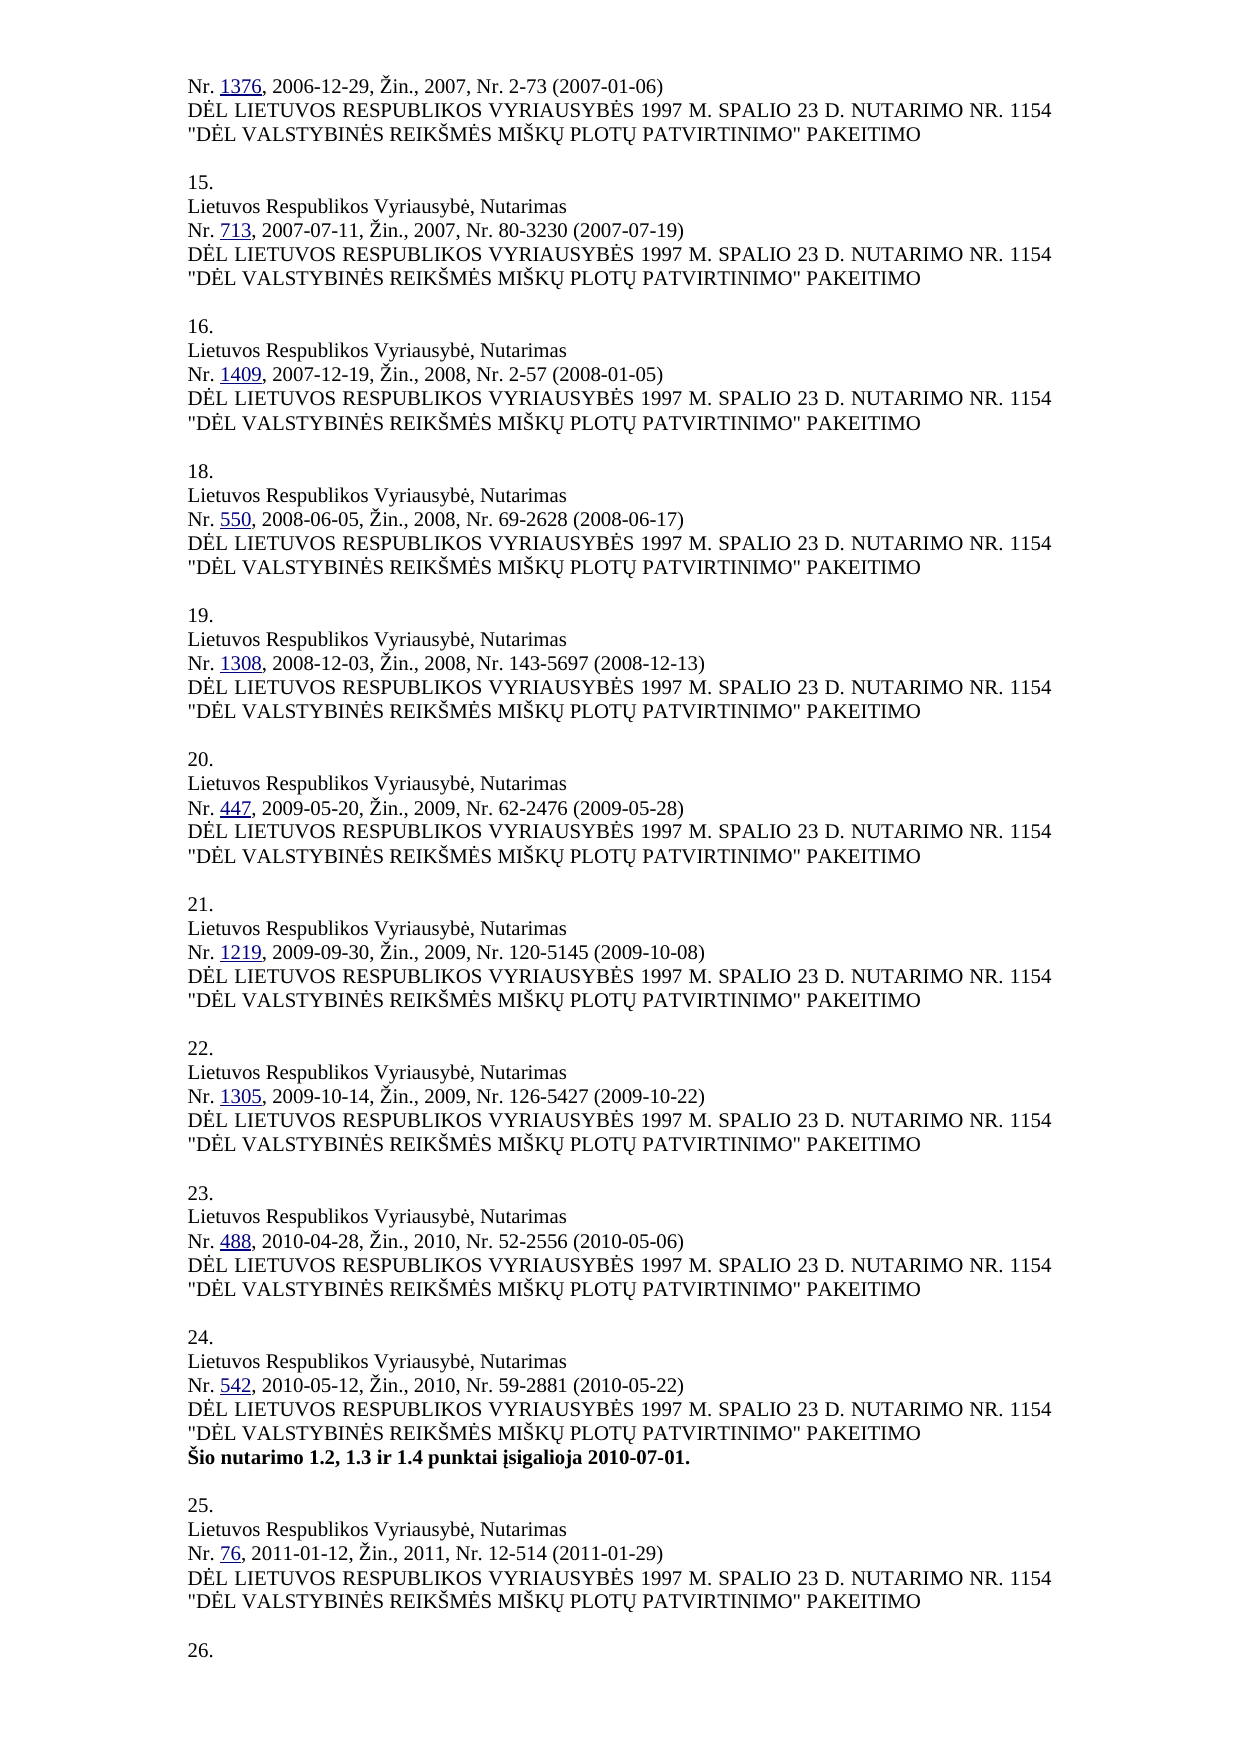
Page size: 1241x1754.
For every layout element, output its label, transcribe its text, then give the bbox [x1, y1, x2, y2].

text 22. [187, 1036, 1053, 1060]
text Nr. 550, 2008-06-05, Žin., 2008, Nr. 69-2628 (2008-06-17) [187, 507, 1053, 531]
text Nr. 488, 2010-04-28, Žin., 2010, Nr. 52-2556 (2010-05-06) [187, 1228, 1053, 1253]
text 15. [187, 170, 1053, 194]
text 16. [187, 314, 1053, 338]
text Lietuvos Respublikos Vyriausybė, Nutarimas [187, 483, 1053, 507]
text Lietuvos Respublikos Vyriausybė, Nutarimas [187, 338, 1053, 362]
text DĖL LIETUVOS RESPUBLIKOS VYRIAUSYBĖS 1997 M. SPALIO 23 D. NUTARIMO NR. 1154 "DĖL VALSTYBINĖS REIKŠMĖS MIŠKŲ PLOTŲ PATVIRTINIMO" PAKEITIMO [187, 531, 1053, 579]
text 25. [187, 1493, 1053, 1517]
text Nr. 1308, 2008-12-03, Žin., 2008, Nr. 143-5697 (2008-12-13) [187, 651, 1053, 675]
text 18. [187, 458, 1053, 483]
text DĖL LIETUVOS RESPUBLIKOS VYRIAUSYBĖS 1997 M. SPALIO 23 D. NUTARIMO NR. 1154 "DĖL VALSTYBINĖS REIKŠMĖS MIŠKŲ PLOTŲ PATVIRTINIMO" PAKEITIMO [187, 1565, 1053, 1613]
text DĖL LIETUVOS RESPUBLIKOS VYRIAUSYBĖS 1997 M. SPALIO 23 D. NUTARIMO NR. 1154 "DĖL VALSTYBINĖS REIKŠMĖS MIŠKŲ PLOTŲ PATVIRTINIMO" PAKEITIMO [187, 98, 1053, 146]
text Nr. 1376, 2006-12-29, Žin., 2007, Nr. 2-73 (2007-01-06) [187, 73, 1053, 98]
text Lietuvos Respublikos Vyriausybė, Nutarimas [187, 771, 1053, 795]
text Lietuvos Respublikos Vyriausybė, Nutarimas [187, 916, 1053, 940]
text Nr. 1409, 2007-12-19, Žin., 2008, Nr. 2-57 (2008-01-05) [187, 362, 1053, 386]
text Lietuvos Respublikos Vyriausybė, Nutarimas [187, 1204, 1053, 1228]
text DĖL LIETUVOS RESPUBLIKOS VYRIAUSYBĖS 1997 M. SPALIO 23 D. NUTARIMO NR. 1154 "DĖL VALSTYBINĖS REIKŠMĖS MIŠKŲ PLOTŲ PATVIRTINIMO" PAKEITIMO [187, 819, 1053, 868]
text Lietuvos Respublikos Vyriausybė, Nutarimas [187, 1060, 1053, 1084]
text Nr. 76, 2011-01-12, Žin., 2011, Nr. 12-514 (2011-01-29) [187, 1541, 1053, 1565]
text 23. [187, 1180, 1053, 1204]
text Lietuvos Respublikos Vyriausybė, Nutarimas [187, 627, 1053, 651]
text 26. [187, 1638, 1053, 1662]
text Nr. 542, 2010-05-12, Žin., 2010, Nr. 59-2881 (2010-05-22) [187, 1373, 1053, 1397]
text 19. [187, 603, 1053, 627]
text Lietuvos Respublikos Vyriausybė, Nutarimas [187, 1517, 1053, 1541]
text DĖL LIETUVOS RESPUBLIKOS VYRIAUSYBĖS 1997 M. SPALIO 23 D. NUTARIMO NR. 1154 "DĖL VALSTYBINĖS REIKŠMĖS MIŠKŲ PLOTŲ PATVIRTINIMO" PAKEITIMO [187, 964, 1053, 1012]
text Nr. 1219, 2009-09-30, Žin., 2009, Nr. 120-5145 (2009-10-08) [187, 940, 1053, 964]
text Lietuvos Respublikos Vyriausybė, Nutarimas [187, 194, 1053, 218]
text DĖL LIETUVOS RESPUBLIKOS VYRIAUSYBĖS 1997 M. SPALIO 23 D. NUTARIMO NR. 1154 "DĖL VALSTYBINĖS REIKŠMĖS MIŠKŲ PLOTŲ PATVIRTINIMO" PAKEITIMO [187, 1253, 1053, 1301]
text DĖL LIETUVOS RESPUBLIKOS VYRIAUSYBĖS 1997 M. SPALIO 23 D. NUTARIMO NR. 1154 "DĖL VALSTYBINĖS REIKŠMĖS MIŠKŲ PLOTŲ PATVIRTINIMO" PAKEITIMO [187, 675, 1053, 723]
text 21. [187, 892, 1053, 916]
text Nr. 1305, 2009-10-14, Žin., 2009, Nr. 126-5427 (2009-10-22) [187, 1084, 1053, 1108]
text DĖL LIETUVOS RESPUBLIKOS VYRIAUSYBĖS 1997 M. SPALIO 23 D. NUTARIMO NR. 1154 "DĖL VALSTYBINĖS REIKŠMĖS MIŠKŲ PLOTŲ PATVIRTINIMO" PAKEITIMO [187, 386, 1053, 434]
text DĖL LIETUVOS RESPUBLIKOS VYRIAUSYBĖS 1997 M. SPALIO 23 D. NUTARIMO NR. 1154 "DĖL VALSTYBINĖS REIKŠMĖS MIŠKŲ PLOTŲ PATVIRTINIMO" PAKEITIMO [187, 1397, 1053, 1445]
text DĖL LIETUVOS RESPUBLIKOS VYRIAUSYBĖS 1997 M. SPALIO 23 D. NUTARIMO NR. 1154 "DĖL VALSTYBINĖS REIKŠMĖS MIŠKŲ PLOTŲ PATVIRTINIMO" PAKEITIMO [187, 1108, 1053, 1156]
text 20. [187, 747, 1053, 771]
text Nr. 713, 2007-07-11, Žin., 2007, Nr. 80-3230 (2007-07-19) [187, 218, 1053, 242]
text DĖL LIETUVOS RESPUBLIKOS VYRIAUSYBĖS 1997 M. SPALIO 23 D. NUTARIMO NR. 1154 "DĖL VALSTYBINĖS REIKŠMĖS MIŠKŲ PLOTŲ PATVIRTINIMO" PAKEITIMO [187, 242, 1053, 290]
text 24. [187, 1325, 1053, 1349]
text Šio nutarimo 1.2, 1.3 ir 1.4 punktai įsigalioja 2010-07-01. [187, 1445, 1053, 1469]
text Lietuvos Respublikos Vyriausybė, Nutarimas [187, 1349, 1053, 1373]
text Nr. 447, 2009-05-20, Žin., 2009, Nr. 62-2476 (2009-05-28) [187, 795, 1053, 819]
